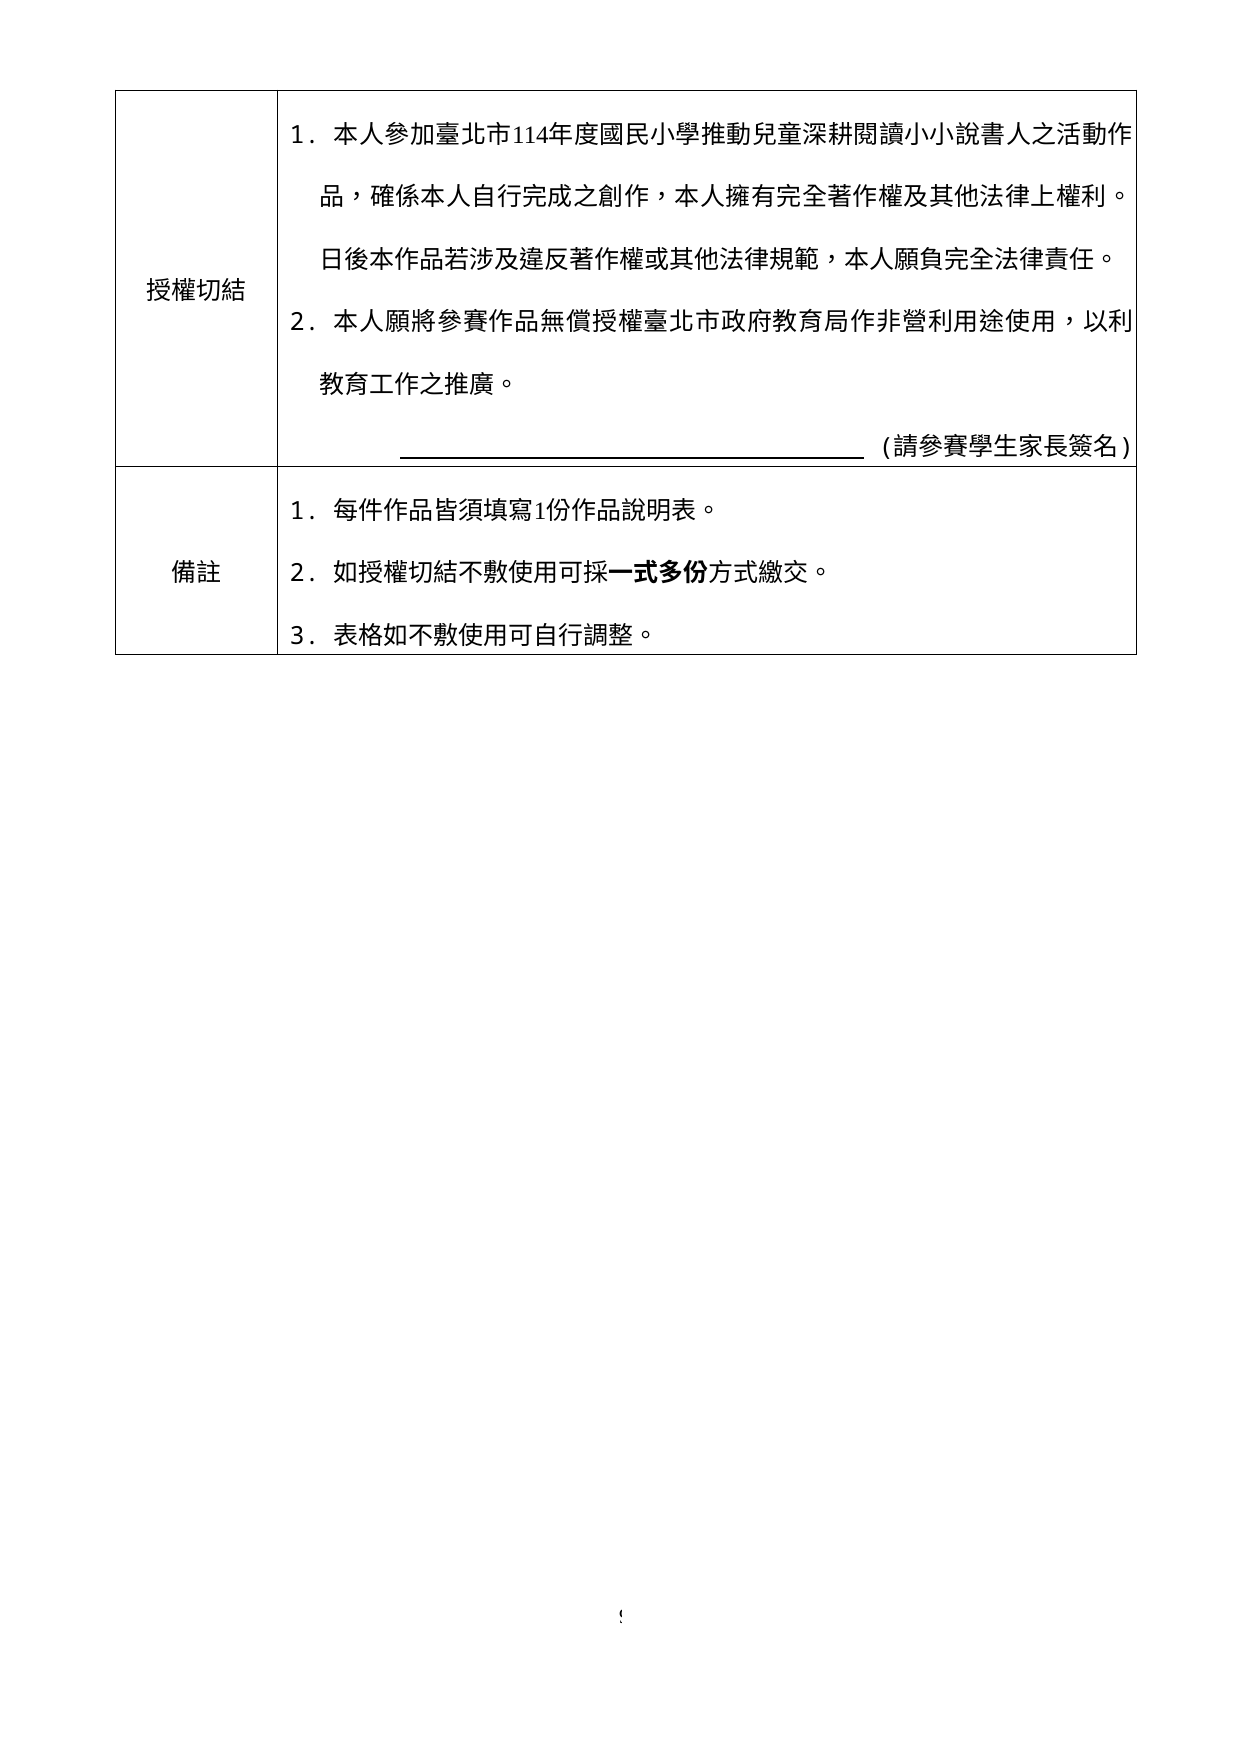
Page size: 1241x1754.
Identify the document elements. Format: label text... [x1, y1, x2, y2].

table_cell 每件作品皆須填寫1份作品說明表。 如授權切結不敷使用可採一式多份方式繳交。 表格如不敷使用可自行調整。 [278, 467, 1136, 654]
table_cell 本人參加臺北市114年度國民小學推動兒童深耕閱讀小小說書人之活動作品，確係本人自行完成之創作，本人擁有完全著作權及其他法律上權利。日後本作品若涉及違反著作權或其他法律規範，本人願負完全法律責任。 本人願將參賽作品無償授權臺北市政府教育局作非營利用途使用，以利教育工作之推廣。 (請參賽學生家長簽名) [278, 91, 1136, 466]
table_cell 備註 [116, 467, 277, 654]
table_cell 授權切結 [116, 91, 277, 466]
